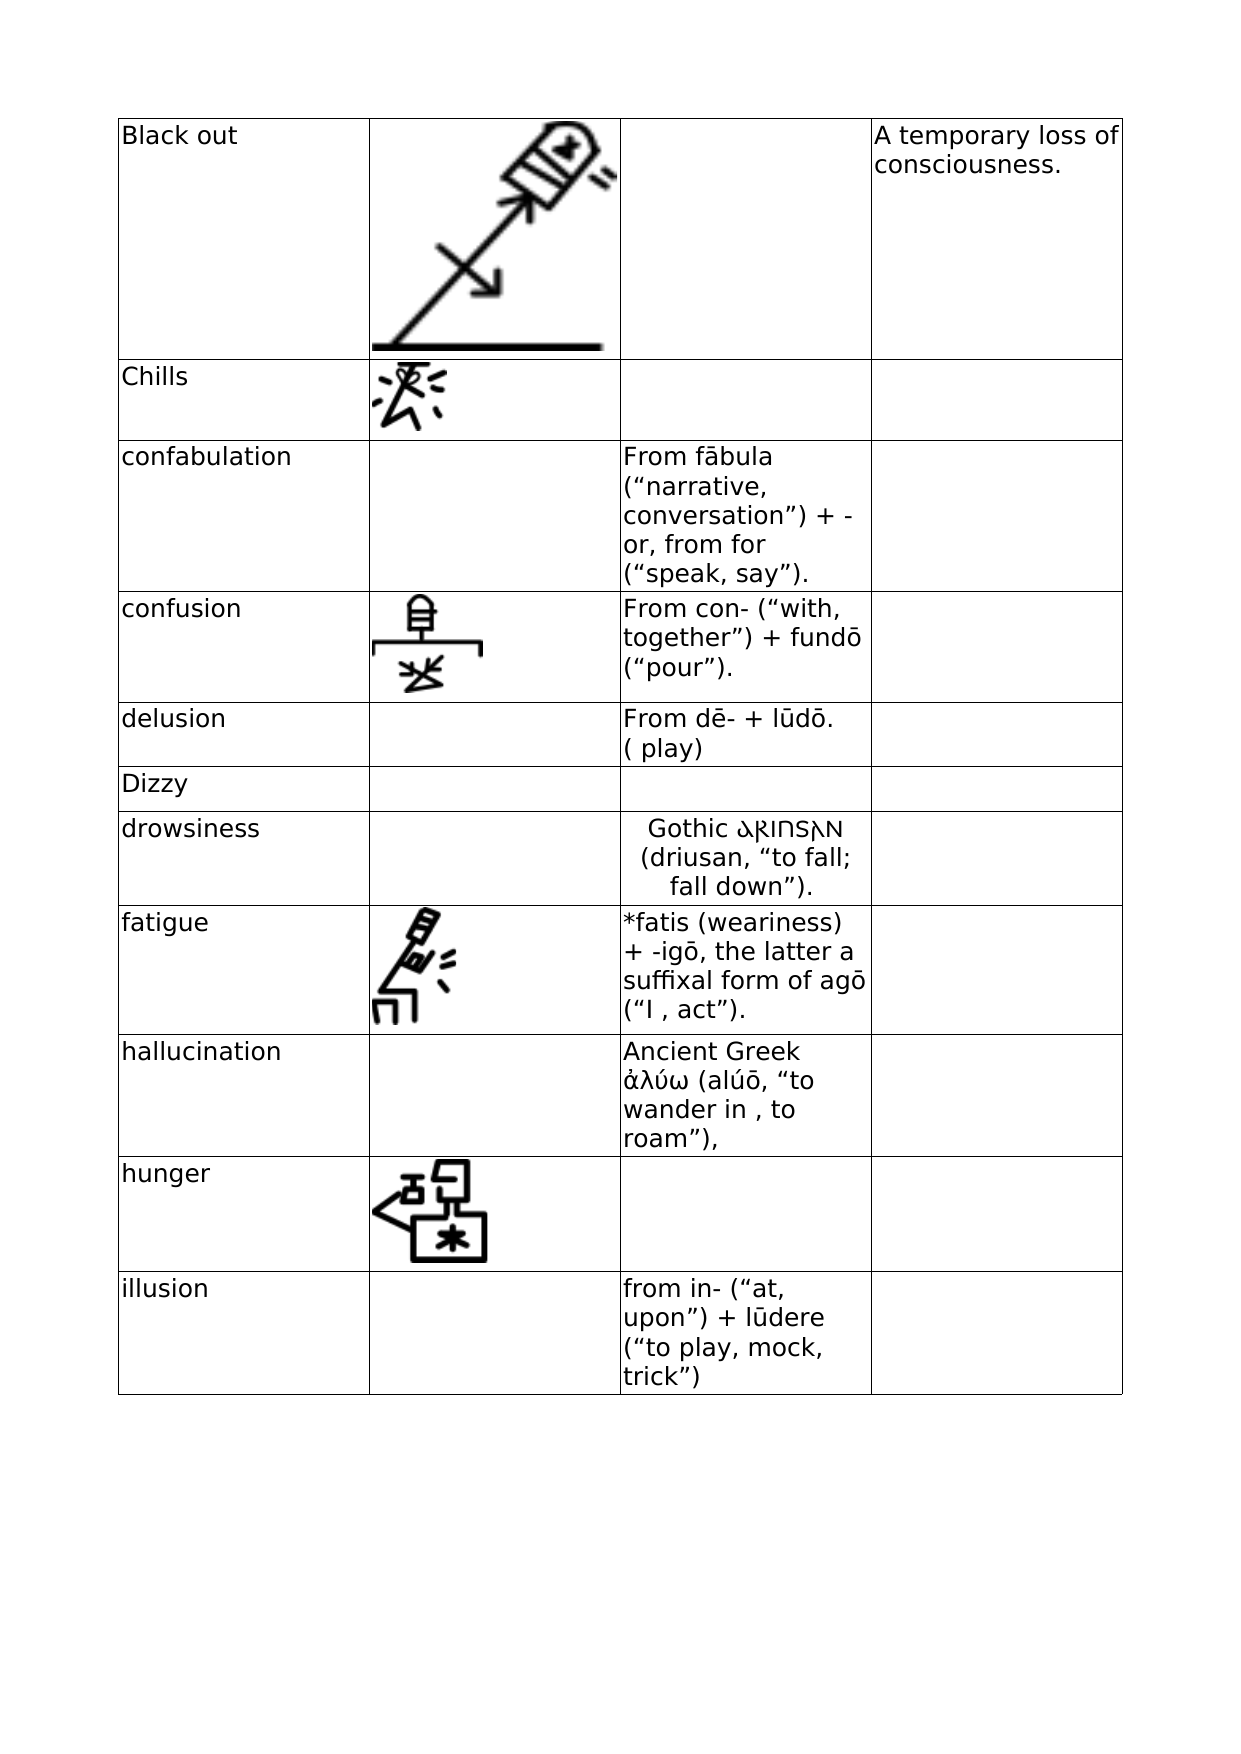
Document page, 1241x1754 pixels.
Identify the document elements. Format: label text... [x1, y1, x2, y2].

table_cell *fatis (weariness) + -igō, the latter a suffixal form of agō (“I , act”). [621, 906, 871, 1034]
table_cell [872, 441, 1122, 591]
table_cell [370, 812, 620, 905]
table_cell Ancient Greek ἀλύω (alúō, “to wander in , to roam”), [621, 1035, 871, 1156]
table_cell confabulation [119, 441, 369, 591]
table_cell [872, 592, 1122, 702]
table_cell [872, 1035, 1122, 1156]
table_cell hallucination [119, 1035, 369, 1156]
table_cell Gothic 𐌳𐍂𐌹𐌿𐍃𐌰𐌽 (driusan, “to fall; fall down”). [621, 812, 871, 905]
table_cell Chills [119, 360, 369, 439]
table_cell A temporary loss of consciousness. [872, 119, 1122, 359]
table_cell [370, 360, 620, 439]
table_cell [872, 1272, 1122, 1394]
table_cell Dizzy [119, 767, 369, 811]
table_cell [872, 1157, 1122, 1271]
picture [372, 594, 483, 693]
table_cell confusion [119, 592, 369, 702]
picture [372, 907, 457, 1025]
picture [372, 362, 447, 431]
table_cell delusion [119, 703, 369, 766]
table_cell [370, 119, 620, 359]
picture [372, 1159, 488, 1263]
table_cell drowsiness [119, 812, 369, 905]
table_cell [621, 360, 871, 439]
table_cell [370, 906, 620, 1034]
table_cell [621, 767, 871, 811]
table_cell [872, 906, 1122, 1034]
table_cell fatigue [119, 906, 369, 1034]
table_cell Black out [119, 119, 369, 359]
table_cell [872, 360, 1122, 439]
table_cell [370, 1157, 620, 1271]
table_cell [872, 767, 1122, 811]
table_cell [872, 812, 1122, 905]
table_cell illusion [119, 1272, 369, 1394]
table_cell [370, 441, 620, 591]
table_cell from in- (“at, upon”) + lūdere (“to play, mock, trick”) [621, 1272, 871, 1394]
table_cell From con- (“with, together”) +‎ fundō (“pour”). [621, 592, 871, 702]
table_cell hunger [119, 1157, 369, 1271]
picture [372, 121, 618, 351]
table_cell From fābula (“narrative, conversation”) +‎ -or, from for (“speak, say”). [621, 441, 871, 591]
table_cell [621, 119, 871, 359]
table_cell [370, 703, 620, 766]
table_cell From dē- +‎ lūdō. ( play) [621, 703, 871, 766]
table_cell [370, 1272, 620, 1394]
table_cell [370, 592, 620, 702]
table_cell [370, 767, 620, 811]
table_cell [370, 1035, 620, 1156]
table_cell [621, 1157, 871, 1271]
table_cell [872, 703, 1122, 766]
